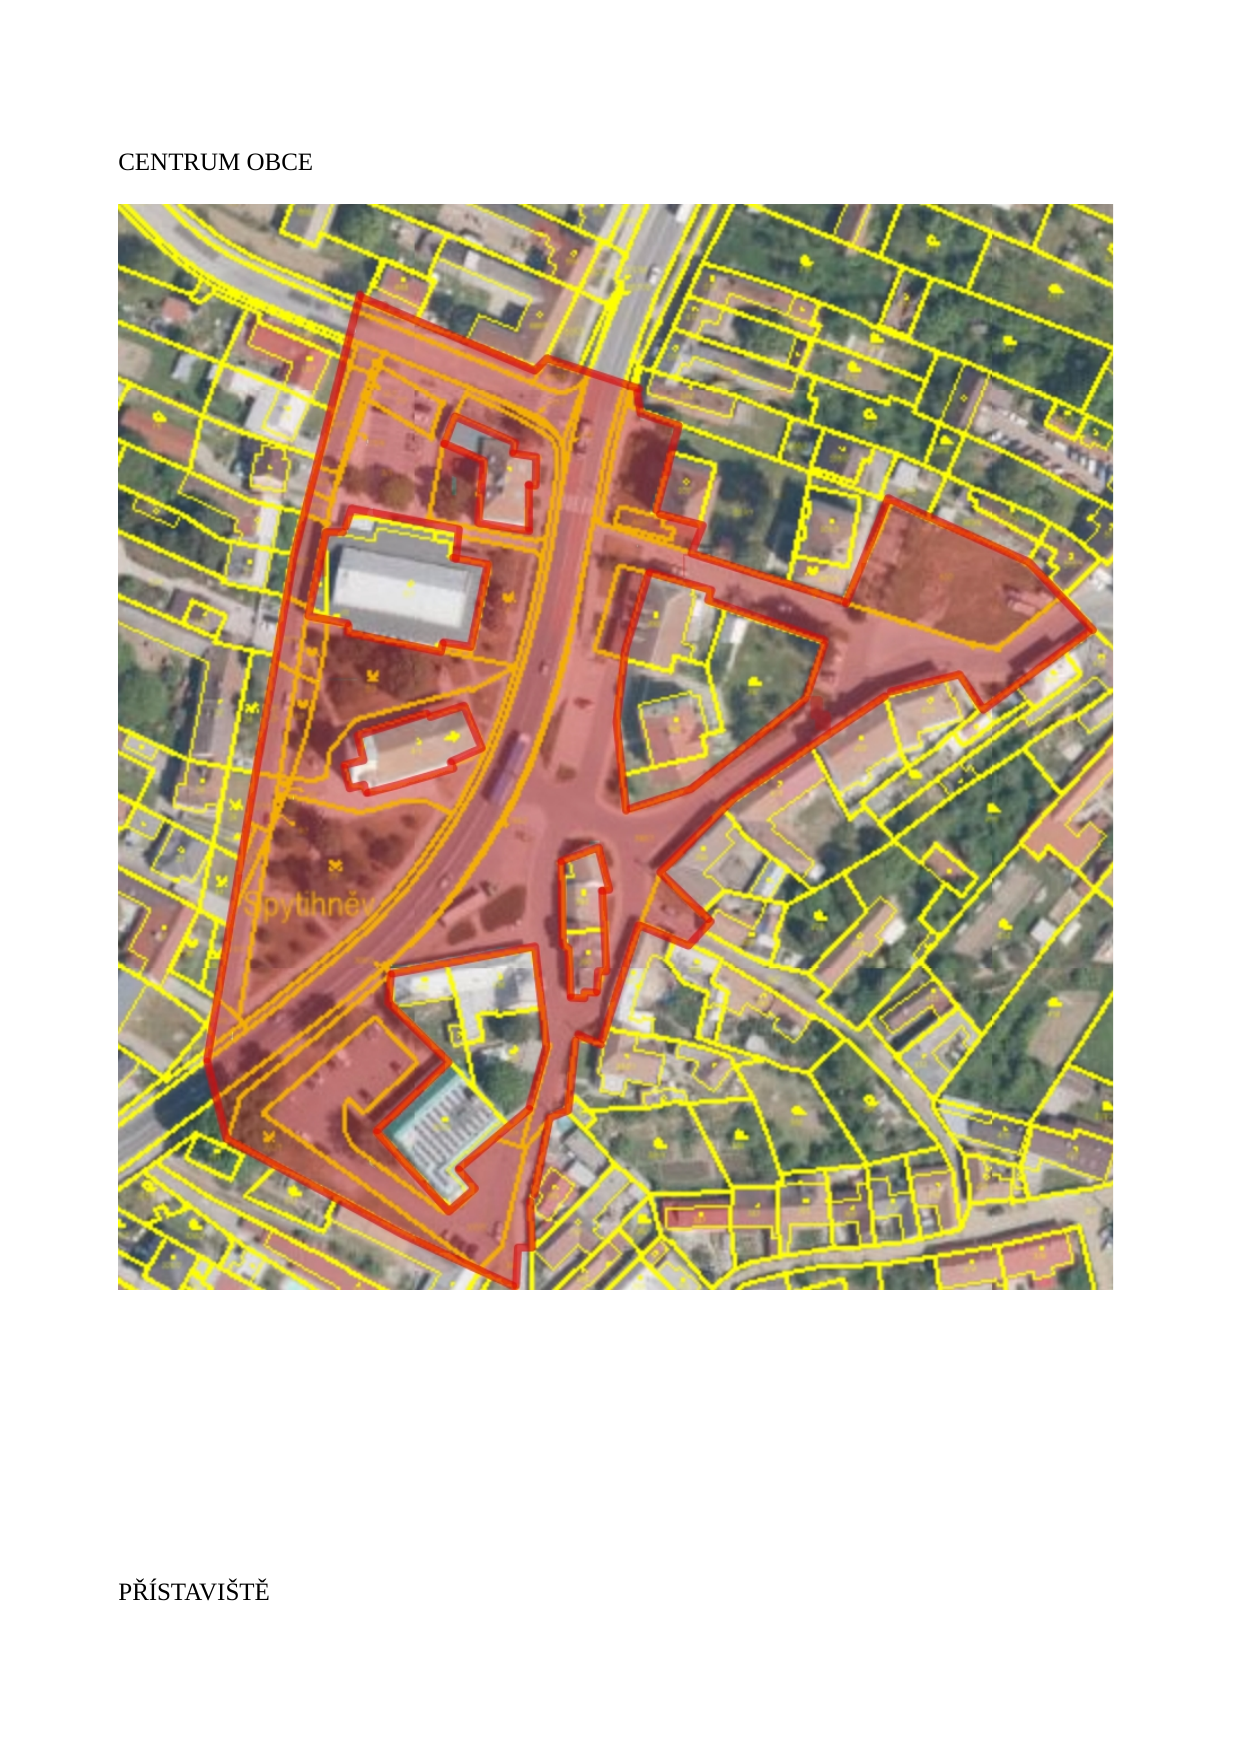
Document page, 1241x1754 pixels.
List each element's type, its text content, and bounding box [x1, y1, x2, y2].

text CENTRUM OBCE [118, 147, 1122, 176]
text PŘÍSTAVIŠTĚ [118, 1577, 1122, 1606]
